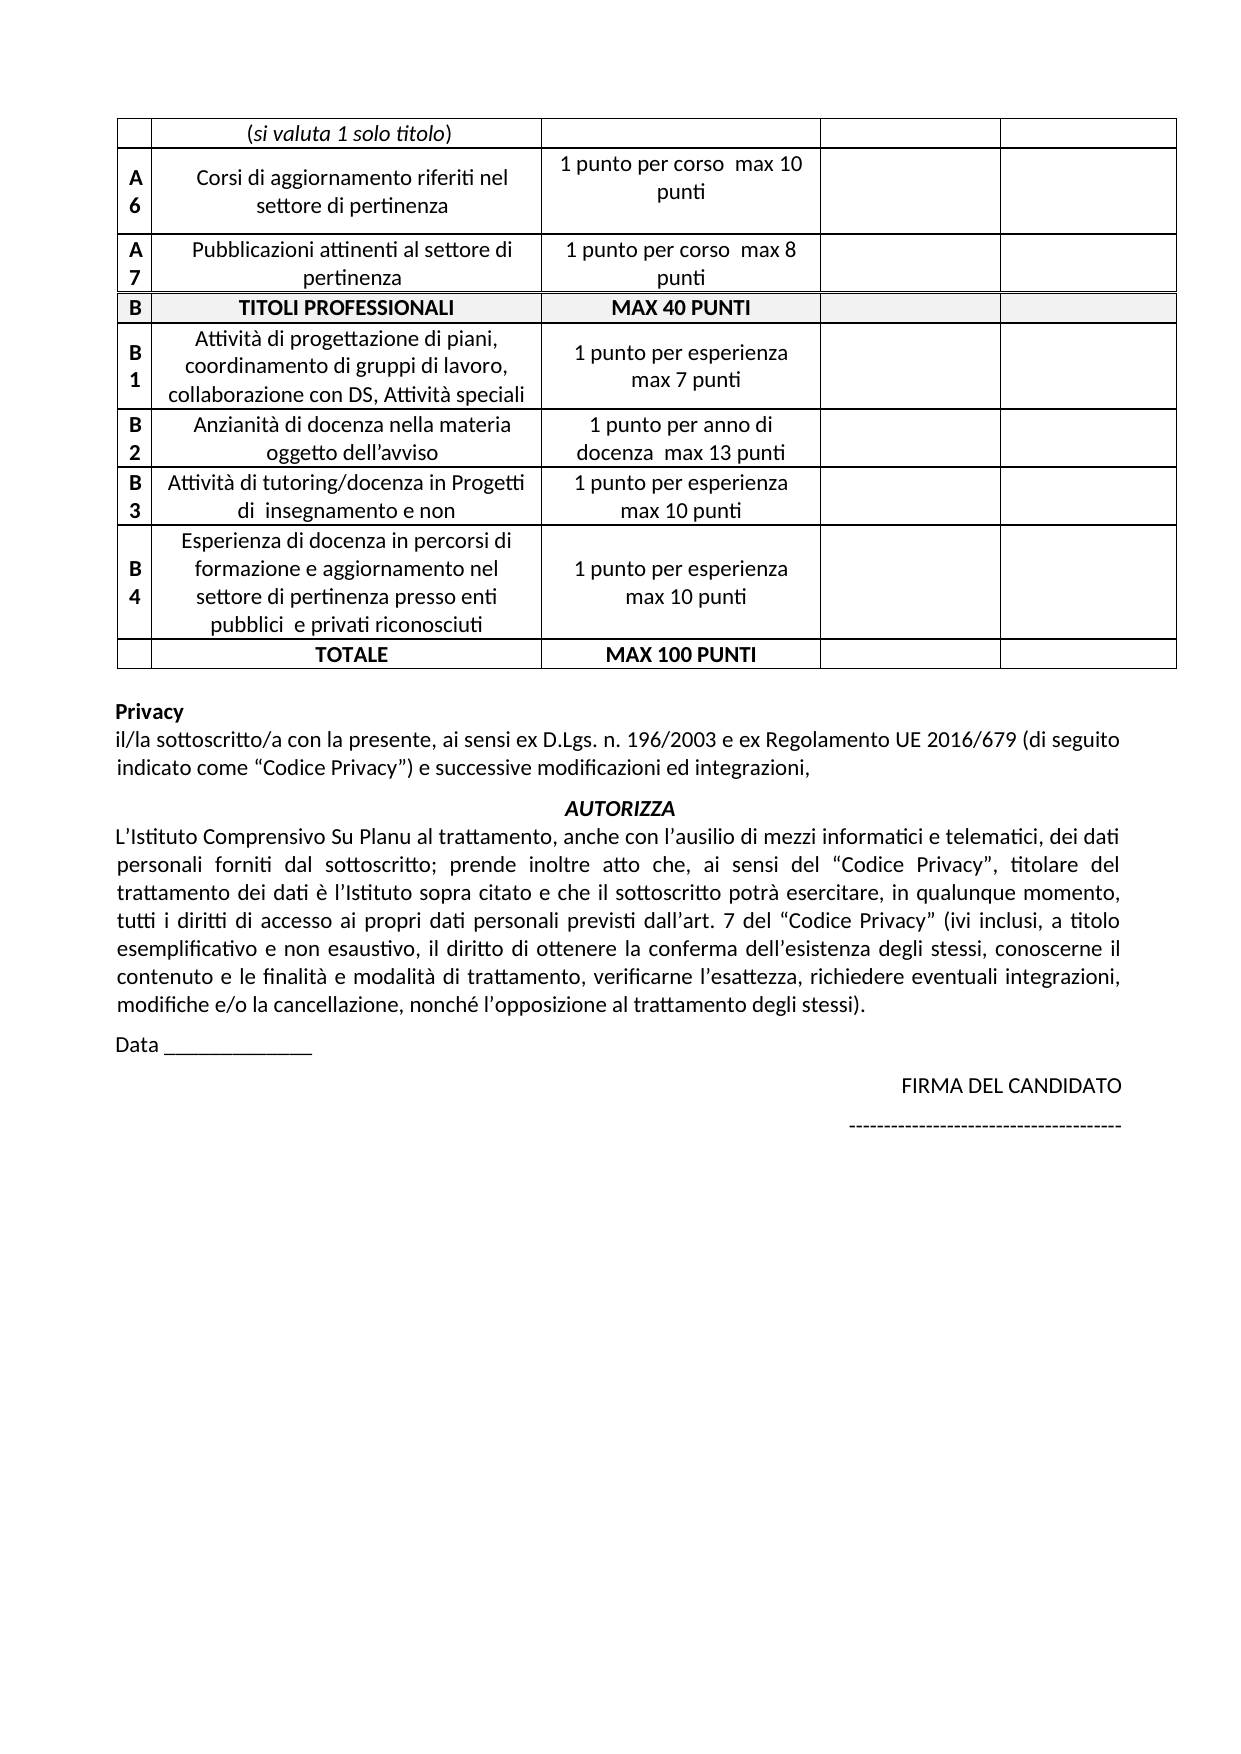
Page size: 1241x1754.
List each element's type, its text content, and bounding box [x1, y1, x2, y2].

table_cell Anzianità di docenza nella materia oggetto dell’avviso [152, 410, 541, 466]
table_cell Attività di tutoring/docenza in Progetti di insegnamento e non [152, 468, 541, 524]
table_cell [118, 119, 151, 147]
table_cell [821, 640, 1000, 668]
table_cell MAX 40 PUNTI [542, 294, 820, 322]
table_cell TITOLI PROFESSIONALI [152, 294, 541, 322]
table_cell [1001, 149, 1176, 233]
table_cell [1001, 526, 1176, 638]
table_cell TOTALE [152, 640, 541, 668]
table_cell (si valuta 1 solo titolo) [152, 119, 541, 147]
text Data _____________ [115, 1031, 1122, 1058]
table_cell [821, 294, 1000, 322]
table_cell 1 punto per anno di docenza max 13 punti [542, 410, 820, 466]
table_cell [542, 119, 820, 147]
table_cell B1 [118, 324, 151, 408]
table_cell [1001, 324, 1176, 408]
table_cell [821, 235, 1000, 291]
text FIRMA DEL CANDIDATO [115, 1071, 1122, 1099]
table_cell [821, 149, 1000, 233]
table_cell 1 punto per corso max 10 punti [542, 149, 820, 233]
table_cell [821, 119, 1000, 147]
text --------------------------------------- [118, 1112, 1122, 1139]
table_cell 1 punto per esperienza max 10 punti [542, 526, 820, 638]
table_cell Corsi di aggiornamento riferiti nel settore di pertinenza [152, 149, 541, 233]
table_cell [1001, 235, 1176, 291]
text Privacy [115, 697, 1122, 725]
table_cell [118, 640, 151, 668]
table_cell [821, 410, 1000, 466]
table_cell [821, 468, 1000, 524]
table_cell B2 [118, 410, 151, 466]
table_cell B [118, 294, 151, 322]
table_cell MAX 100 PUNTI [542, 640, 820, 668]
table_cell [821, 324, 1000, 408]
table_cell 1 punto per esperienza max 7 punti [542, 324, 820, 408]
table_cell [1001, 468, 1176, 524]
table_cell B3 [118, 468, 151, 524]
table_cell B4 [118, 526, 151, 638]
text L’Istituto Comprensivo Su Planu al trattamento, anche con l’ausilio di mezzi informatici e telematici, dei dati personali forniti dal sottoscritto; prende inoltre atto che, ai sensi del “Codice Privacy”, titolare del trattamento dei dati è l’Istituto sopra citato e che il sottoscritto potrà esercitare, in qualunque momento, tutti i diritti di accesso ai propri dati personali previsti dall’art. 7 del “Codice Privacy” (ivi inclusi, a titolo esemplificativo e non esaustivo, il diritto di ottenere la conferma dell’esistenza degli stessi, conoscerne il contenuto e le finalità e modalità di trattamento, verificarne l’esattezza, richiedere eventuali integrazioni, modifiche e/o la cancellazione, nonché l’opposizione al trattamento degli stessi). [115, 822, 1122, 1018]
text AUTORIZZA [115, 794, 1122, 822]
table_cell [1001, 294, 1176, 322]
table_cell Esperienza di docenza in percorsi di formazione e aggiornamento nel settore di pertinenza presso enti pubblici e privati riconosciuti [152, 526, 541, 638]
table_cell [1001, 640, 1176, 668]
table_cell Attività di progettazione di piani, coordinamento di gruppi di lavoro, collaborazione con DS, Attività speciali [152, 324, 541, 408]
table_cell A6 [118, 149, 151, 233]
text il/la sottoscritto/a con la presente, ai sensi ex D.Lgs. n. 196/2003 e ex Regolamento UE 2016/679 (di seguito indicato come “Codice Privacy”) e successive modificazioni ed integrazioni, [115, 725, 1122, 781]
table_cell [1001, 410, 1176, 466]
table_cell [1001, 119, 1176, 147]
table_cell A7 [118, 235, 151, 291]
table_cell 1 punto per corso max 8 punti [542, 235, 820, 291]
table_cell Pubblicazioni attinenti al settore di pertinenza [152, 235, 541, 291]
table_cell 1 punto per esperienza max 10 punti [542, 468, 820, 524]
table_cell [821, 526, 1000, 638]
